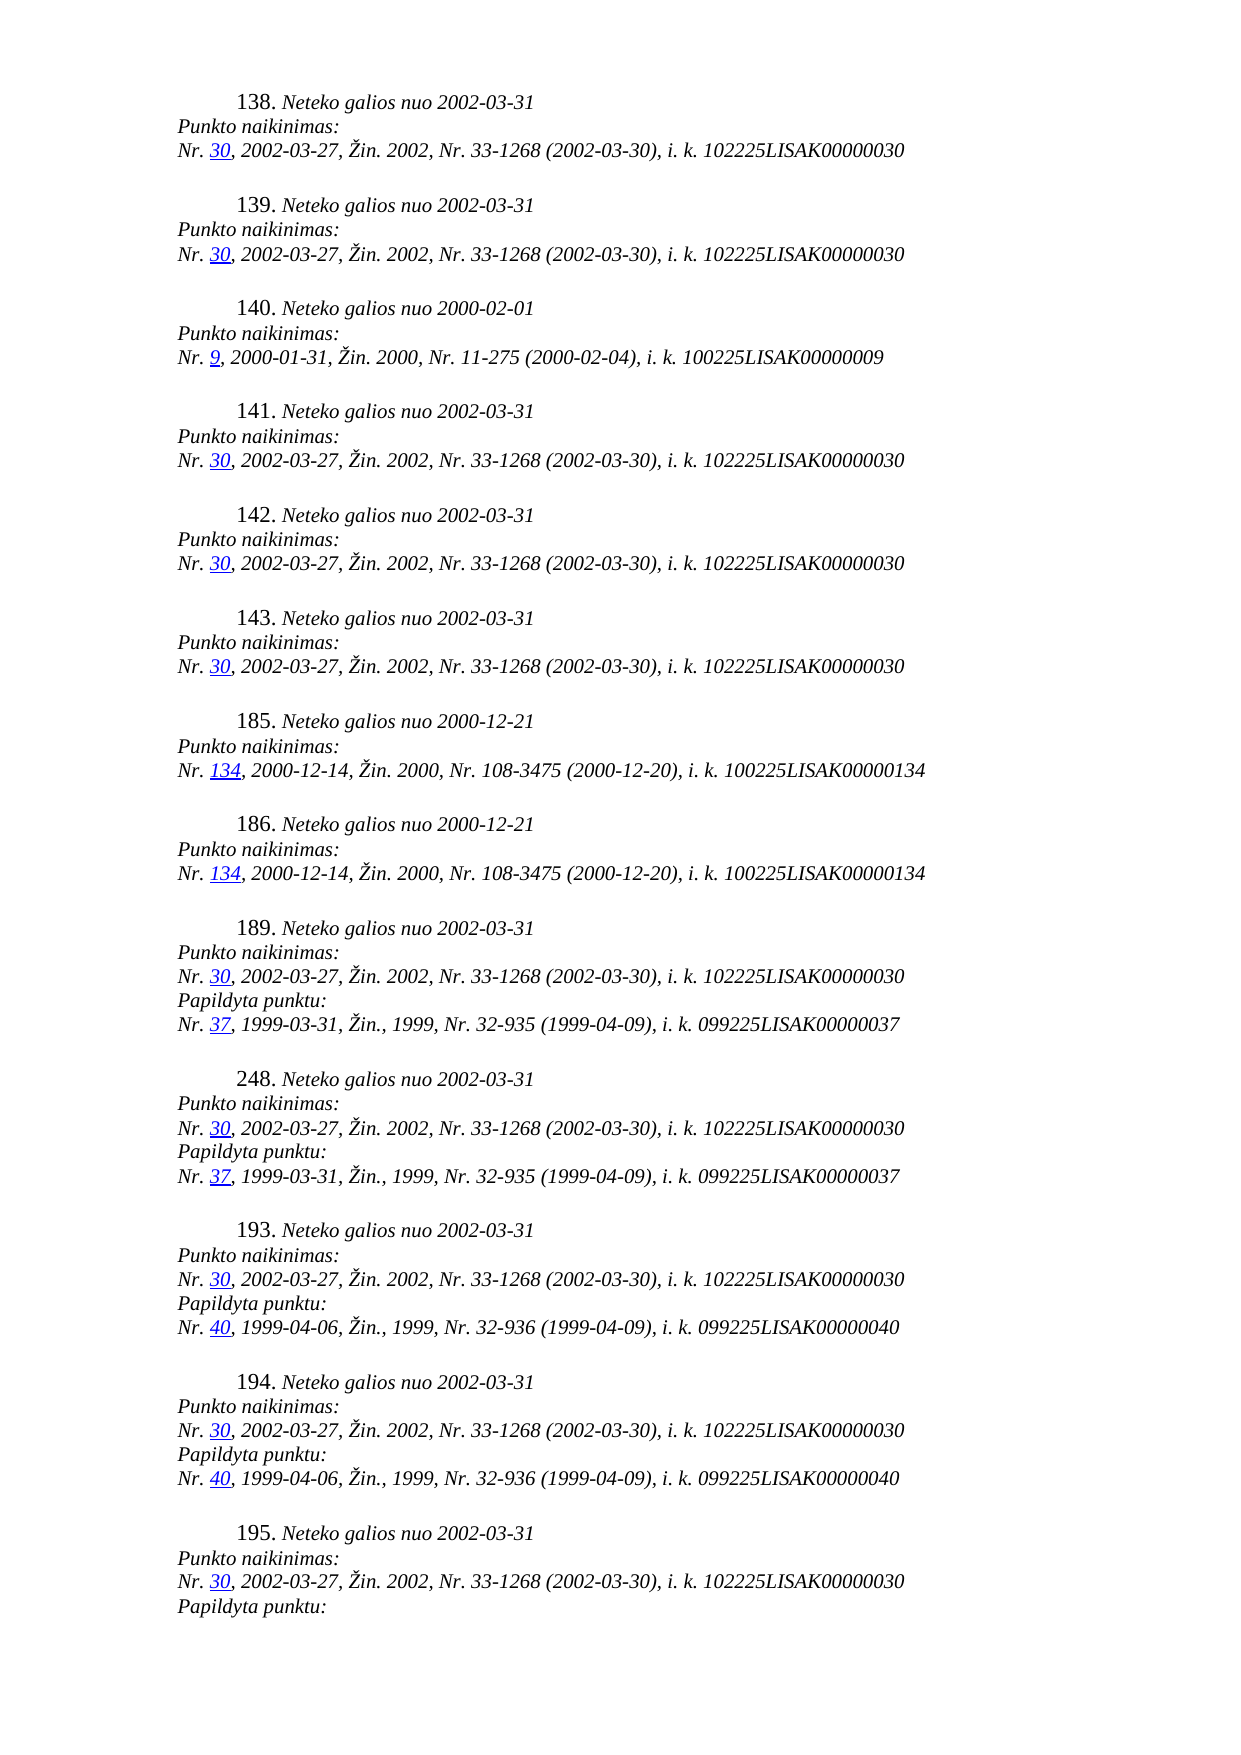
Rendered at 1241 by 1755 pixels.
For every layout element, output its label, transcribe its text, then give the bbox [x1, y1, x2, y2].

text Papildyta punktu: [177, 1442, 1181, 1466]
text Punkto naikinimas: [177, 1545, 1181, 1569]
text Punkto naikinimas: [177, 940, 1181, 964]
text 186. Neteko galios nuo 2000-12-21 [177, 810, 1181, 837]
text Nr. 30, 2002-03-27, Žin. 2002, Nr. 33-1268 (2002-03-30), i. k. 102225LISAK00000030 [177, 1267, 1181, 1291]
text Punkto naikinimas: [177, 424, 1181, 448]
text Nr. 30, 2002-03-27, Žin. 2002, Nr. 33-1268 (2002-03-30), i. k. 102225LISAK00000030 [177, 654, 1181, 678]
text Nr. 30, 2002-03-27, Žin. 2002, Nr. 33-1268 (2002-03-30), i. k. 102225LISAK00000030 [177, 1569, 1181, 1593]
text Punkto naikinimas: [177, 1243, 1181, 1267]
text Nr. 37, 1999-03-31, Žin., 1999, Nr. 32-935 (1999-04-09), i. k. 099225LISAK00000037 [177, 1163, 1181, 1188]
text Punkto naikinimas: [177, 527, 1181, 551]
text Nr. 134, 2000-12-14, Žin. 2000, Nr. 108-3475 (2000-12-20), i. k. 100225LISAK00000134 [177, 758, 1181, 782]
text Punkto naikinimas: [177, 837, 1181, 861]
text 189. Neteko galios nuo 2002-03-31 [177, 914, 1181, 940]
text 139. Neteko galios nuo 2002-03-31 [177, 191, 1181, 217]
text 193. Neteko galios nuo 2002-03-31 [177, 1216, 1181, 1243]
text Nr. 30, 2002-03-27, Žin. 2002, Nr. 33-1268 (2002-03-30), i. k. 102225LISAK00000030 [177, 448, 1181, 472]
text Nr. 30, 2002-03-27, Žin. 2002, Nr. 33-1268 (2002-03-30), i. k. 102225LISAK00000030 [177, 1418, 1181, 1442]
text Nr. 30, 2002-03-27, Žin. 2002, Nr. 33-1268 (2002-03-30), i. k. 102225LISAK00000030 [177, 138, 1181, 162]
text Nr. 9, 2000-01-31, Žin. 2000, Nr. 11-275 (2000-02-04), i. k. 100225LISAK00000009 [177, 345, 1181, 369]
text 248. Neteko galios nuo 2002-03-31 [177, 1065, 1181, 1091]
text Punkto naikinimas: [177, 1091, 1181, 1115]
text 138. Neteko galios nuo 2002-03-31 [177, 88, 1181, 114]
text Nr. 30, 2002-03-27, Žin. 2002, Nr. 33-1268 (2002-03-30), i. k. 102225LISAK00000030 [177, 964, 1181, 988]
text 195. Neteko galios nuo 2002-03-31 [177, 1519, 1181, 1545]
text Punkto naikinimas: [177, 630, 1181, 654]
text Nr. 30, 2002-03-27, Žin. 2002, Nr. 33-1268 (2002-03-30), i. k. 102225LISAK00000030 [177, 241, 1181, 266]
text Nr. 30, 2002-03-27, Žin. 2002, Nr. 33-1268 (2002-03-30), i. k. 102225LISAK00000030 [177, 551, 1181, 575]
text Nr. 134, 2000-12-14, Žin. 2000, Nr. 108-3475 (2000-12-20), i. k. 100225LISAK00000134 [177, 861, 1181, 885]
text Nr. 40, 1999-04-06, Žin., 1999, Nr. 32-936 (1999-04-09), i. k. 099225LISAK00000040 [177, 1315, 1181, 1339]
text 141. Neteko galios nuo 2002-03-31 [177, 397, 1181, 424]
text Punkto naikinimas: [177, 114, 1181, 138]
text Punkto naikinimas: [177, 217, 1181, 241]
text 194. Neteko galios nuo 2002-03-31 [177, 1368, 1181, 1394]
text 185. Neteko galios nuo 2000-12-21 [177, 707, 1181, 733]
text 143. Neteko galios nuo 2002-03-31 [177, 604, 1181, 630]
text Papildyta punktu: [177, 1139, 1181, 1163]
text Punkto naikinimas: [177, 321, 1181, 345]
text Punkto naikinimas: [177, 733, 1181, 758]
text Papildyta punktu: [177, 1291, 1181, 1315]
text Nr. 40, 1999-04-06, Žin., 1999, Nr. 32-936 (1999-04-09), i. k. 099225LISAK00000040 [177, 1466, 1181, 1490]
text 142. Neteko galios nuo 2002-03-31 [177, 501, 1181, 527]
text Punkto naikinimas: [177, 1394, 1181, 1418]
text Papildyta punktu: [177, 1593, 1181, 1618]
text 140. Neteko galios nuo 2000-02-01 [177, 294, 1181, 321]
text Nr. 30, 2002-03-27, Žin. 2002, Nr. 33-1268 (2002-03-30), i. k. 102225LISAK00000030 [177, 1115, 1181, 1139]
text Papildyta punktu: [177, 988, 1181, 1012]
text Nr. 37, 1999-03-31, Žin., 1999, Nr. 32-935 (1999-04-09), i. k. 099225LISAK00000037 [177, 1012, 1181, 1036]
